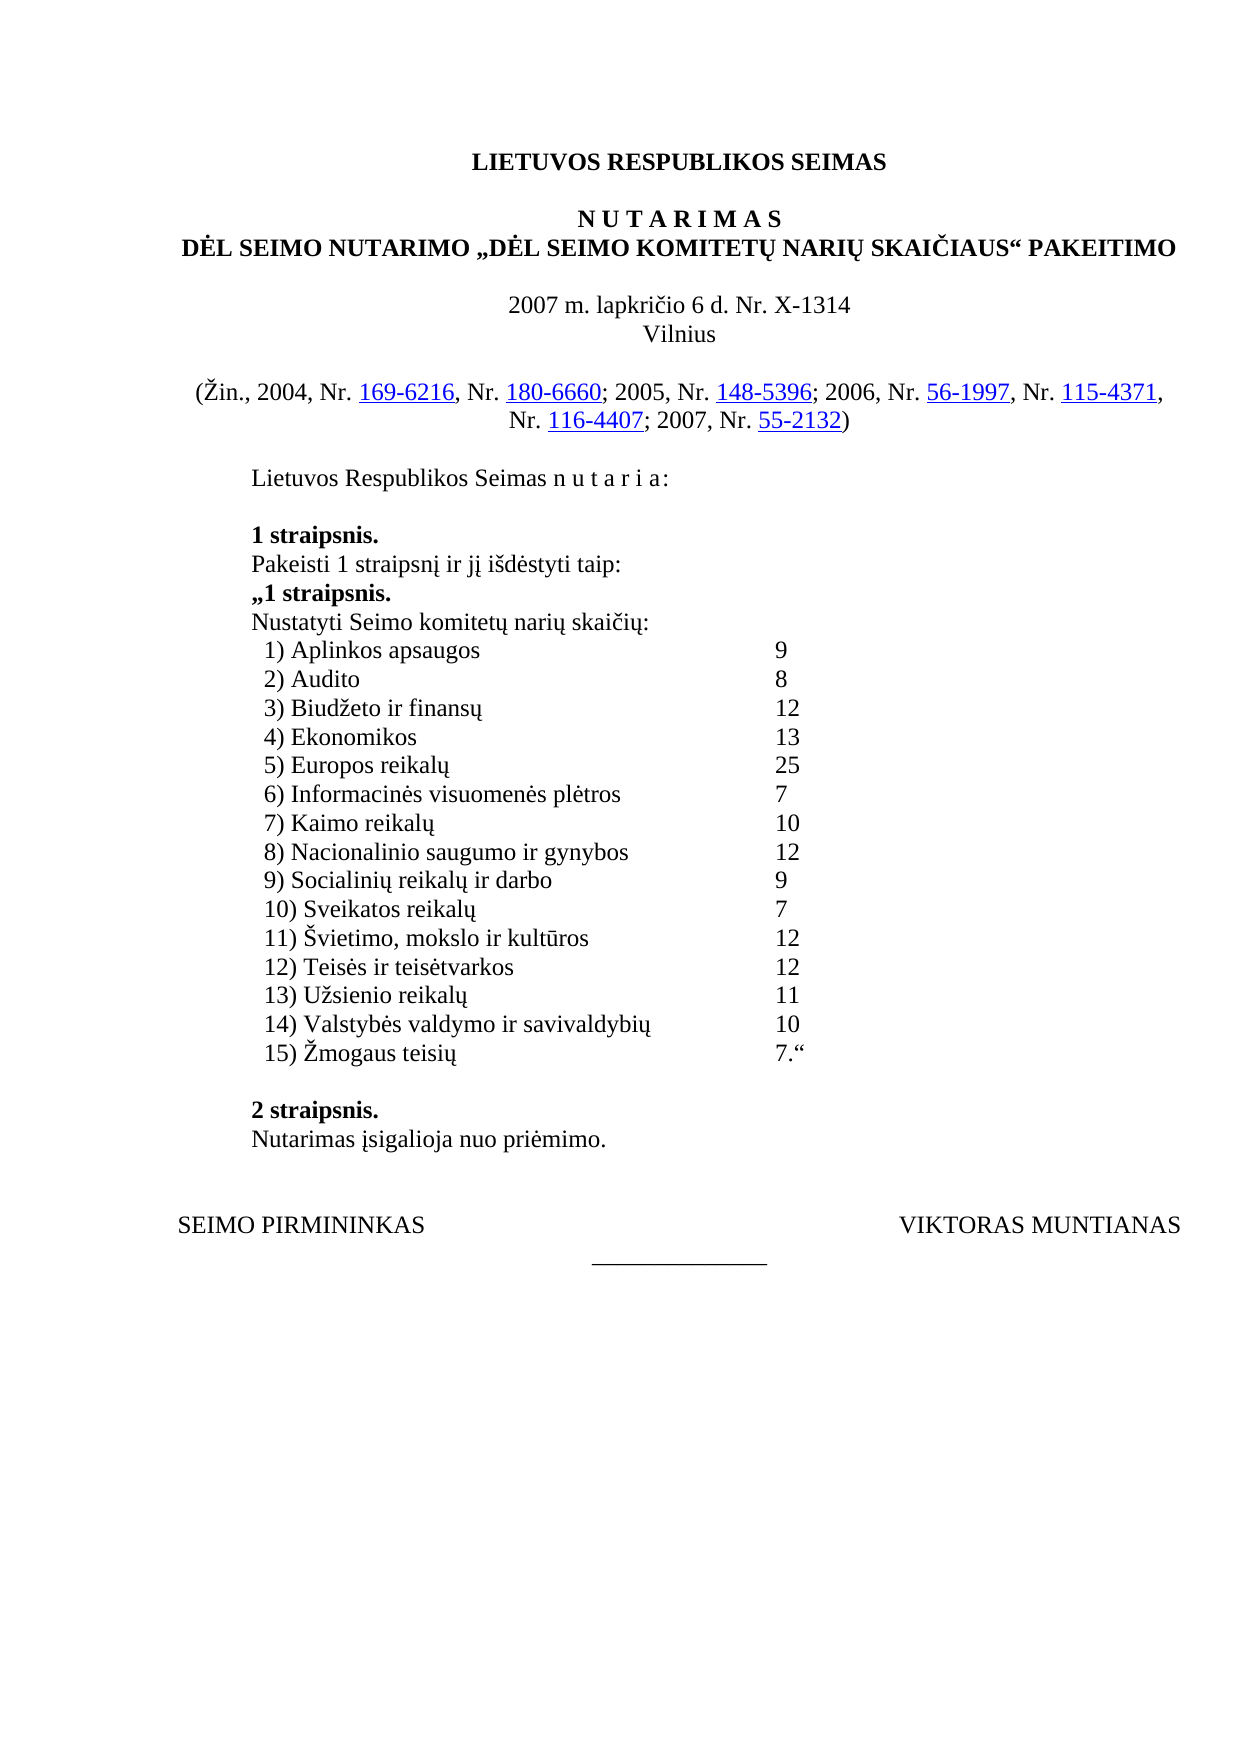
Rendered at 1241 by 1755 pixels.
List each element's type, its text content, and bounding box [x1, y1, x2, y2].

text 1 straipsnis. [177, 521, 1181, 549]
table_cell 12 [764, 837, 1181, 866]
text DĖL SEIMO NUTARIMO „DĖL SEIMO KOMITETŲ NARIŲ SKAIČIAUS“ PAKEITIMO [177, 233, 1181, 262]
text SEIMO PIRMININKAS VIKTORAS MUNTIANAS [177, 1211, 1181, 1239]
table_cell 15) Žmogaus teisių [177, 1038, 763, 1067]
table_cell 10 [764, 808, 1181, 837]
text 2007 m. lapkričio 6 d. Nr. X-1314 [177, 291, 1181, 319]
text N U T A R I M A S [177, 204, 1181, 233]
text LIETUVOS RESPUBLIKOS SEIMAS [177, 147, 1181, 176]
table_cell 9 [764, 866, 1181, 894]
text Lietuvos Respublikos Seimas nutaria: [177, 463, 1181, 492]
table_cell 8 [764, 664, 1181, 693]
table_cell 11 [764, 981, 1181, 1009]
table_cell 9) Socialinių reikalų ir darbo [177, 866, 763, 894]
text 2 straipsnis. [177, 1096, 1181, 1124]
table_cell 12 [764, 923, 1181, 952]
table_cell 25 [764, 751, 1181, 779]
table_cell 7 [764, 894, 1181, 923]
table_cell 11) Švietimo, mokslo ir kultūros [177, 923, 763, 952]
table_cell 12 [764, 952, 1181, 981]
table_cell 14) Valstybės valdymo ir savivaldybių [177, 1009, 763, 1038]
table_cell 13 [764, 722, 1181, 751]
table_cell 13) Užsienio reikalų [177, 981, 763, 1009]
table_header 9 [764, 636, 1181, 664]
table_cell 12 [764, 693, 1181, 722]
table_cell 7) Kaimo reikalų [177, 808, 763, 837]
table_cell 10 [764, 1009, 1181, 1038]
table_cell 12) Teisės ir teisėtvarkos [177, 952, 763, 981]
table_cell 7.“ [764, 1038, 1181, 1067]
text Vilnius [177, 319, 1181, 348]
table_cell 10) Sveikatos reikalų [177, 894, 763, 923]
table_cell 4) Ekonomikos [177, 722, 763, 751]
table_cell 5) Europos reikalų [177, 751, 763, 779]
text ______________ [177, 1239, 1181, 1268]
table_header 1) Aplinkos apsaugos [177, 636, 763, 664]
text Nustatyti Seimo komitetų narių skaičių: [177, 607, 1181, 636]
table_cell 8) Nacionalinio saugumo ir gynybos [177, 837, 763, 866]
table_cell 2) Audito [177, 664, 763, 693]
text Pakeisti 1 straipsnį ir jį išdėstyti taip: [177, 549, 1181, 578]
table_cell 3) Biudžeto ir finansų [177, 693, 763, 722]
table_cell 7 [764, 779, 1181, 808]
text (Žin., 2004, Nr. 169-6216, Nr. 180-6660; 2005, Nr. 148-5396; 2006, Nr. 56-1997, Nr. 115-4371, Nr. 116-4407; 2007, Nr. 55-2132) [177, 377, 1181, 434]
text Nutarimas įsigalioja nuo priėmimo. [177, 1124, 1181, 1153]
table_cell 6) Informacinės visuomenės plėtros [177, 779, 763, 808]
text „1 straipsnis. [177, 578, 1181, 607]
